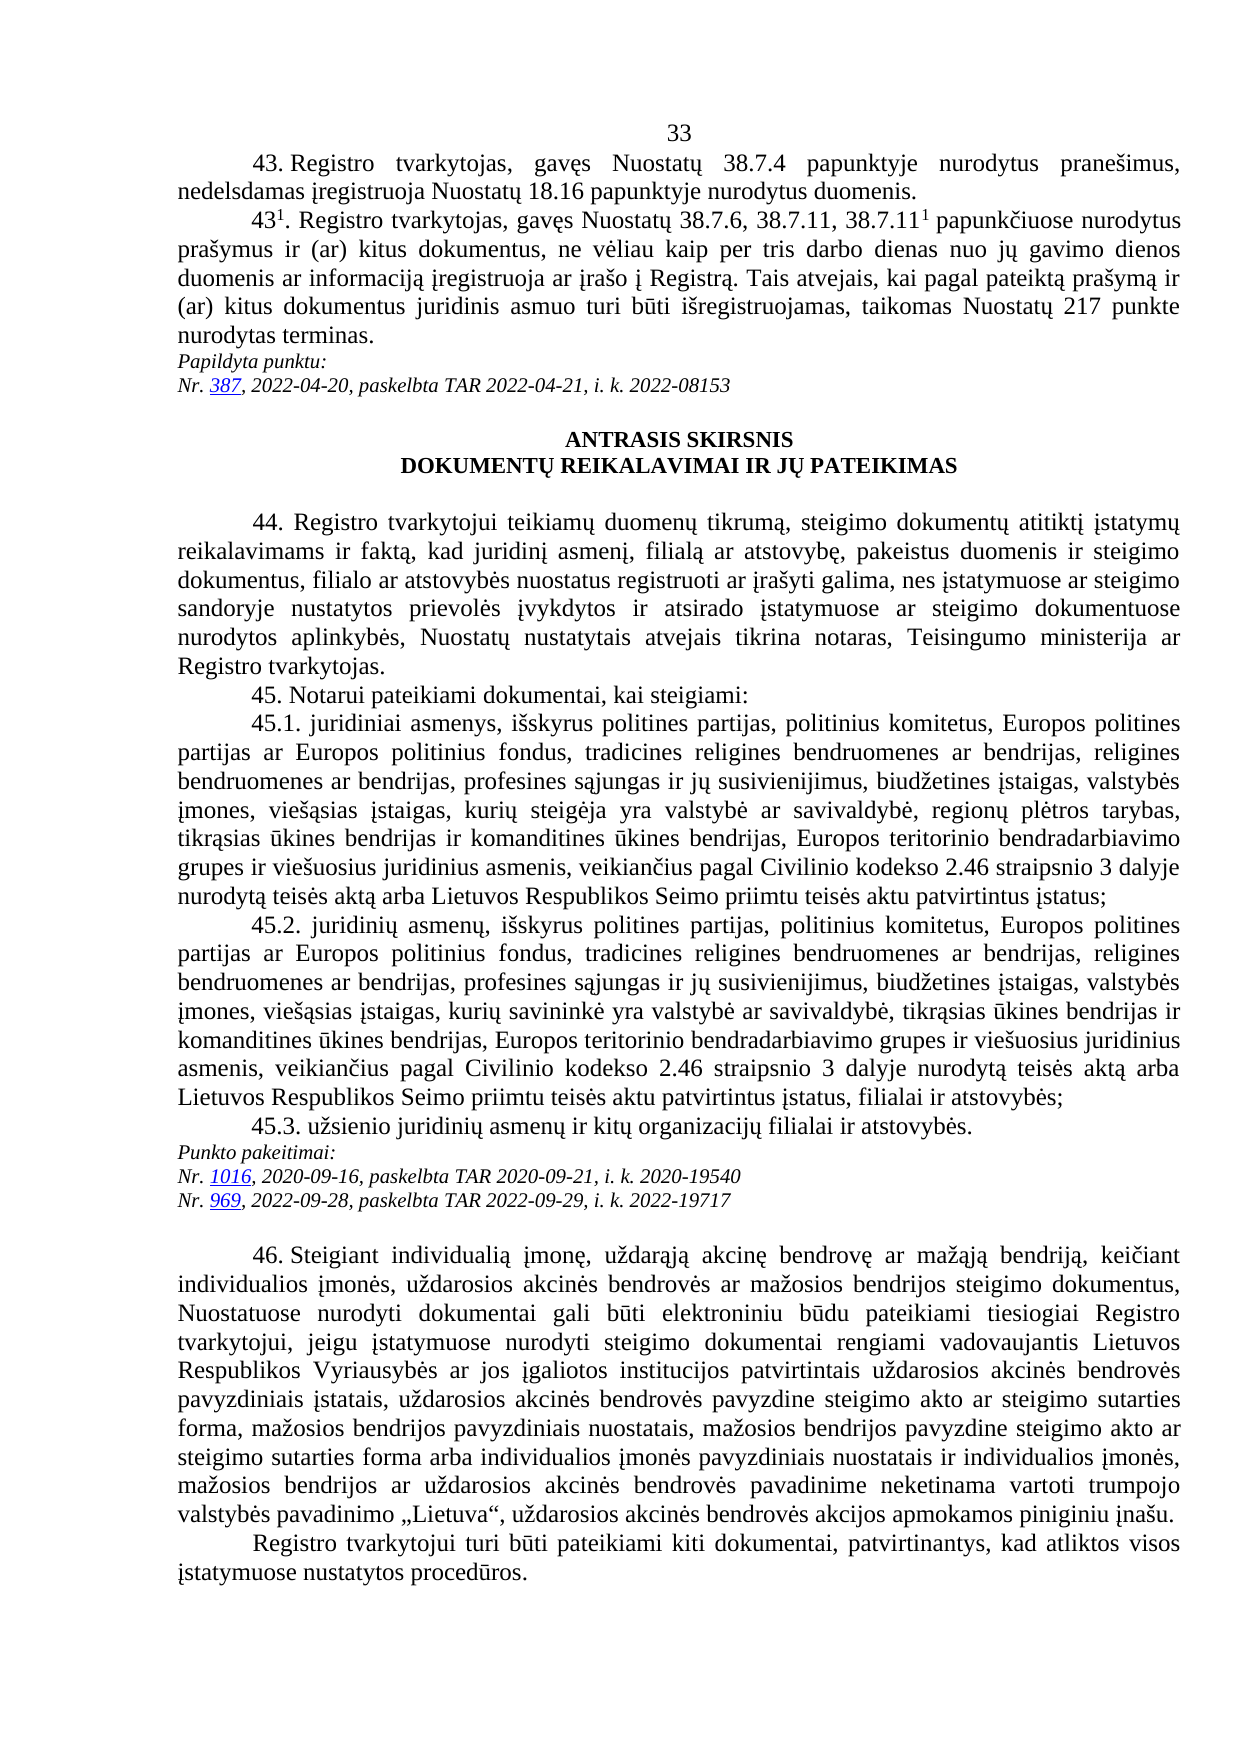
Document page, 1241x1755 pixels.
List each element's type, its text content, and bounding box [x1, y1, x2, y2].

text 45.3. užsienio juridinių asmenų ir kitų organizacijų filialai ir atstovybės. [177, 1111, 1181, 1140]
text ANTRASIS SKIRSNIS [177, 426, 1181, 452]
text 45.1. juridiniai asmenys, išskyrus politines partijas, politinius komitetus, Europos politines partijas ar Europos politinius fondus, tradicines religines bendruomenes ar bendrijas, religines bendruomenes ar bendrijas, profesines sąjungas ir jų susivienijimus, biudžetines įstaigas, valstybės įmones, viešąsias įstaigas, kurių steigėja yra valstybė ar savivaldybė, regionų plėtros tarybas, tikrąsias ūkines bendrijas ir komanditines ūkines bendrijas, Europos teritorinio bendradarbiavimo grupes ir viešuosius juridinius asmenis, veikiančius pagal Civilinio kodekso 2.46 straipsnio 3 dalyje nurodytą teisės aktą arba Lietuvos Respublikos Seimo priimtu teisės aktu patvirtintus įstatus; [177, 708, 1181, 910]
text Registro tvarkytojui turi būti pateikiami kiti dokumentai, patvirtinantys, kad atliktos visos įstatymuose nustatytos procedūros. [177, 1528, 1181, 1586]
text 46. Steigiant individualią įmonę, uždarąją akcinę bendrovę ar mažąją bendriją, keičiant individualios įmonės, uždarosios akcinės bendrovės ar mažosios bendrijos steigimo dokumentus, Nuostatuose nurodyti dokumentai gali būti elektroniniu būdu pateikiami tiesiogiai Registro tvarkytojui, jeigu įstatymuose nurodyti steigimo dokumentai rengiami vadovaujantis Lietuvos Respublikos Vyriausybės ar jos įgaliotos institucijos patvirtintais uždarosios akcinės bendrovės pavyzdiniais įstatais, uždarosios akcinės bendrovės pavyzdine steigimo akto ar steigimo sutarties forma, mažosios bendrijos pavyzdiniais nuostatais, mažosios bendrijos pavyzdine steigimo akto ar steigimo sutarties forma arba individualios įmonės pavyzdiniais nuostatais ir individualios įmonės, mažosios bendrijos ar uždarosios akcinės bendrovės pavadinime neketinama vartoti trumpojo valstybės pavadinimo „Lietuva“, uždarosios akcinės bendrovės akcijos apmokamos piniginiu įnašu. [177, 1241, 1181, 1528]
text DOKUMENTŲ REIKALAVIMAI IR JŲ PATEIKIMAS [177, 452, 1181, 478]
text 45.2. juridinių asmenų, išskyrus politines partijas, politinius komitetus, Europos politines partijas ar Europos politinius fondus, tradicines religines bendruomenes ar bendrijas, religines bendruomenes ar bendrijas, profesines sąjungas ir jų susivienijimus, biudžetines įstaigas, valstybės įmones, viešąsias įstaigas, kurių savininkė yra valstybė ar savivaldybė, tikrąsias ūkines bendrijas ir komanditines ūkines bendrijas, Europos teritorinio bendradarbiavimo grupes ir viešuosius juridinius asmenis, veikiančius pagal Civilinio kodekso 2.46 straipsnio 3 dalyje nurodytą teisės aktą arba Lietuvos Respublikos Seimo priimtu teisės aktu patvirtintus įstatus, filialai ir atstovybės; [177, 910, 1181, 1111]
text Papildyta punktu: [177, 349, 1181, 373]
text Nr. 1016, 2020-09-16, paskelbta TAR 2020-09-21, i. k. 2020-19540 [177, 1164, 1181, 1188]
text Punkto pakeitimai: [177, 1140, 1181, 1164]
text Nr. 387, 2022-04-20, paskelbta TAR 2022-04-21, i. k. 2022-08153 [177, 373, 1181, 397]
text 43. Registro tvarkytojas, gavęs Nuostatų 38.7.4 papunktyje nurodytus pranešimus, nedelsdamas įregistruoja Nuostatų 18.16 papunktyje nurodytus duomenis. [177, 148, 1181, 205]
text Nr. 969, 2022-09-28, paskelbta TAR 2022-09-29, i. k. 2022-19717 [177, 1188, 1181, 1212]
text 431. Registro tvarkytojas, gavęs Nuostatų 38.7.6, 38.7.11, 38.7.111 papunkčiuose nurodytus prašymus ir (ar) kitus dokumentus, ne vėliau kaip per tris darbo dienas nuo jų gavimo dienos duomenis ar informaciją įregistruoja ar įrašo į Registrą. Tais atvejais, kai pagal pateiktą prašymą ir (ar) kitus dokumentus juridinis asmuo turi būti išregistruojamas, taikomas Nuostatų 217 punkte nurodytas terminas. [177, 205, 1181, 349]
text 44. Registro tvarkytojui teikiamų duomenų tikrumą, steigimo dokumentų atitiktį įstatymų reikalavimams ir faktą, kad juridinį asmenį, filialą ar atstovybę, pakeistus duomenis ir steigimo dokumentus, filialo ar atstovybės nuostatus registruoti ar įrašyti galima, nes įstatymuose ar steigimo sandoryje nustatytos prievolės įvykdytos ir atsirado įstatymuose ar steigimo dokumentuose nurodytos aplinkybės, Nuostatų nustatytais atvejais tikrina notaras, Teisingumo ministerija ar Registro tvarkytojas. [177, 507, 1181, 680]
text 45. Notarui pateikiami dokumentai, kai steigiami: [177, 680, 1181, 708]
